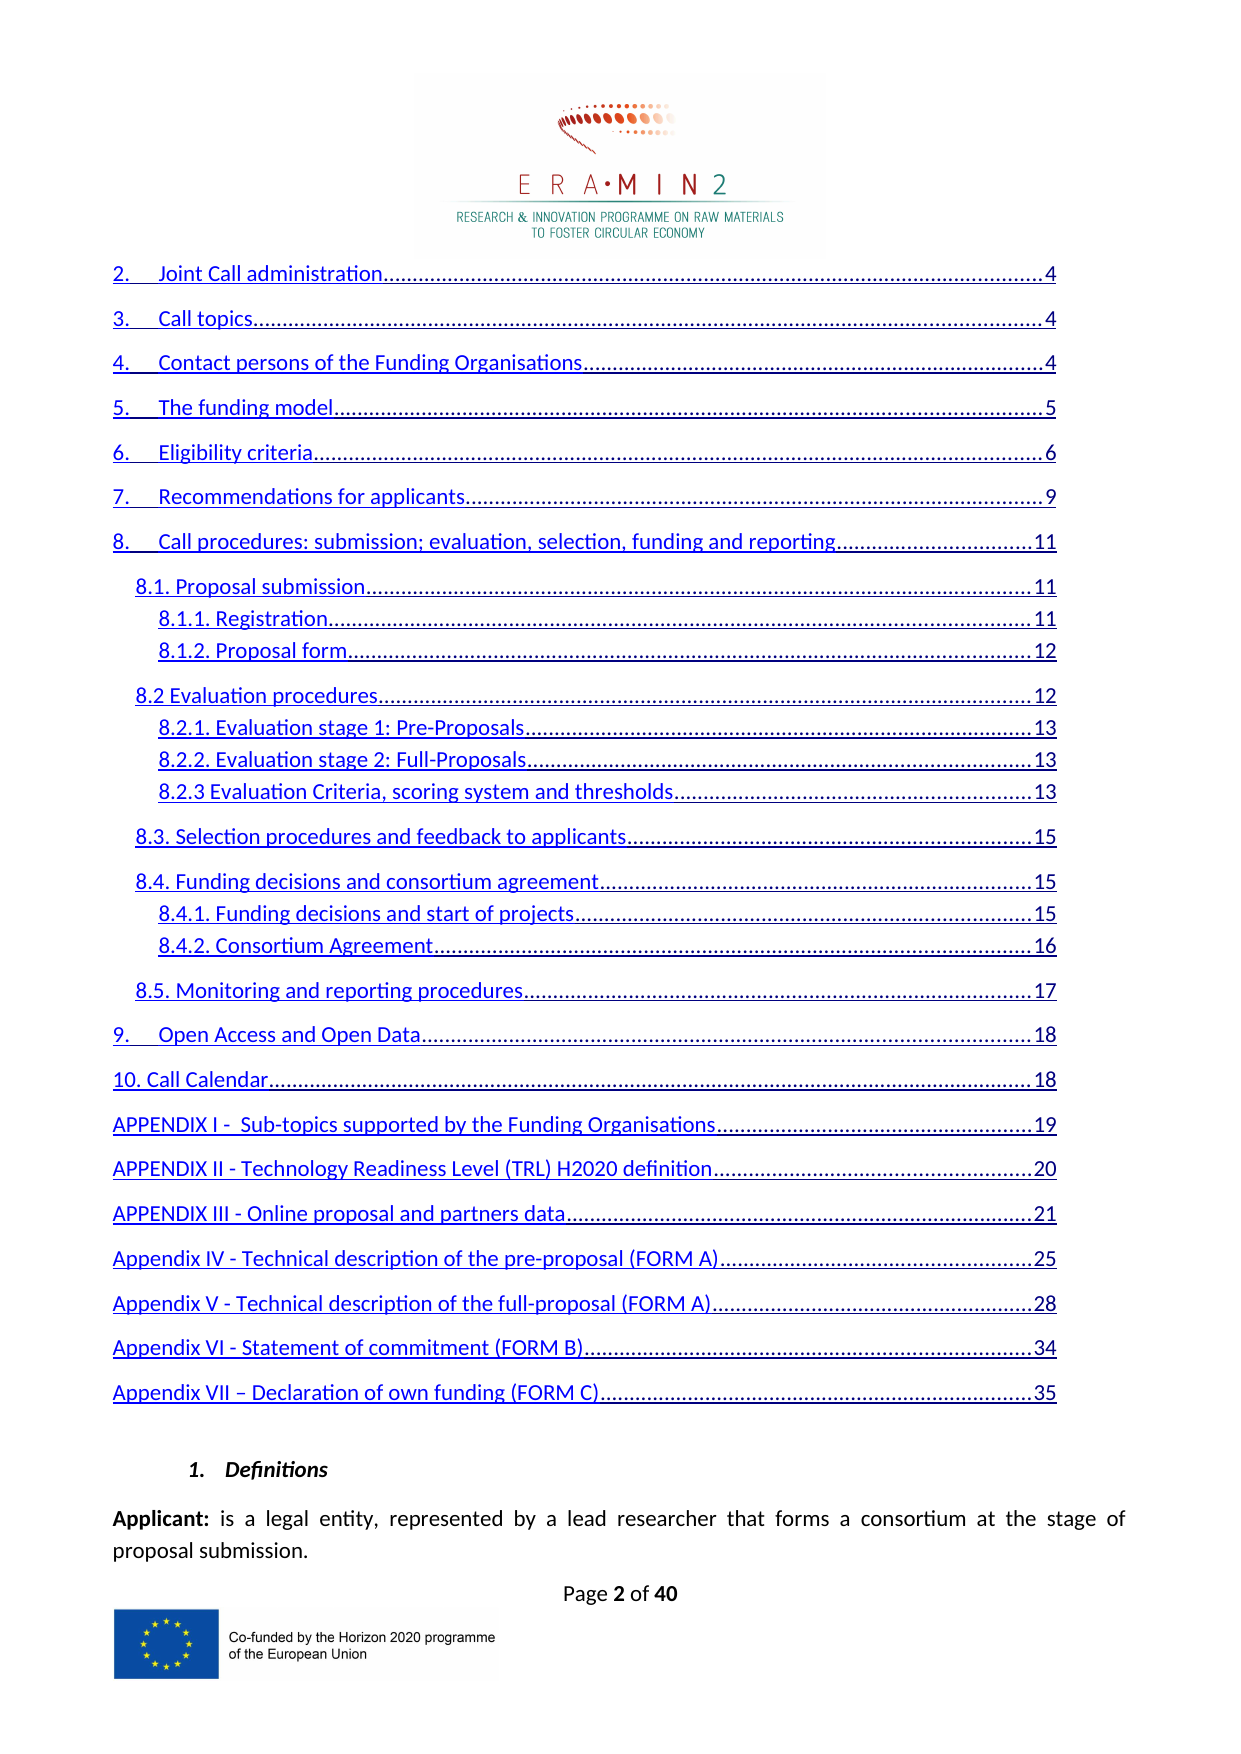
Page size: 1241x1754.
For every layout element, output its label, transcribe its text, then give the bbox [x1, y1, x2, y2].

text 8.2.1. Evaluation stage 1: Pre-Proposals 13 [158, 713, 1128, 741]
text 6. Eligibility criteria 6 [112, 438, 1128, 466]
text 3. Call topics 4 [112, 304, 1128, 332]
text 8.2.3 Evaluation Criteria, scoring system and thresholds 13 [158, 777, 1128, 805]
text 8.2.2. Evaluation stage 2: Full-Proposals 13 [158, 745, 1128, 773]
text 7. Recommendations for applicants 9 [112, 482, 1128, 510]
text 8.1.1. Registration 11 [158, 604, 1128, 632]
text 8.2 Evaluation procedures 12 [135, 681, 1128, 709]
text 8.4. Funding decisions and consortium agreement 15 [135, 867, 1128, 895]
text APPENDIX II - Technology Readiness Level (TRL) H2020 definition 20 [112, 1154, 1128, 1183]
text 8. Call procedures: submission; evaluation, selection, funding and reporting 11 [112, 527, 1128, 555]
text 8.4.1. Funding decisions and start of projects 15 [158, 899, 1128, 927]
text APPENDIX III - Online proposal and partners data 21 [112, 1199, 1128, 1227]
text 8.4.2. Consortium Agreement 16 [158, 931, 1128, 959]
text 8.3. Selection procedures and feedback to applicants 15 [135, 822, 1128, 850]
text Applicant: is a legal entity, represented by a lead researcher that forms a consortium at the stage of proposal submission. [112, 1504, 1128, 1564]
text 8.5. Monitoring and reporting procedures 17 [135, 976, 1128, 1004]
text 8.1.2. Proposal form 12 [158, 636, 1128, 664]
text 4. Contact persons of the Funding Organisations 4 [112, 348, 1128, 376]
text Appendix V - Technical description of the full-proposal (FORM A) 28 [112, 1289, 1128, 1317]
text 10. Call Calendar 18 [112, 1065, 1128, 1093]
text 8.1. Proposal submission 11 [135, 572, 1128, 600]
text 2. Joint Call administration 4 [112, 259, 1128, 287]
text 5. The funding model 5 [112, 393, 1128, 421]
text APPENDIX I - Sub-topics supported by the Funding Organisations 19 [112, 1110, 1128, 1138]
text Appendix VII – Declaration of own funding (FORM C) 35 [112, 1378, 1128, 1406]
text Appendix IV - Technical description of the pre-proposal (FORM A) 25 [112, 1244, 1128, 1272]
subtitle Definitions [187, 1455, 1128, 1483]
text Appendix VI - Statement of commitment (FORM B) 34 [112, 1333, 1128, 1361]
text 9. Open Access and Open Data 18 [112, 1021, 1128, 1048]
